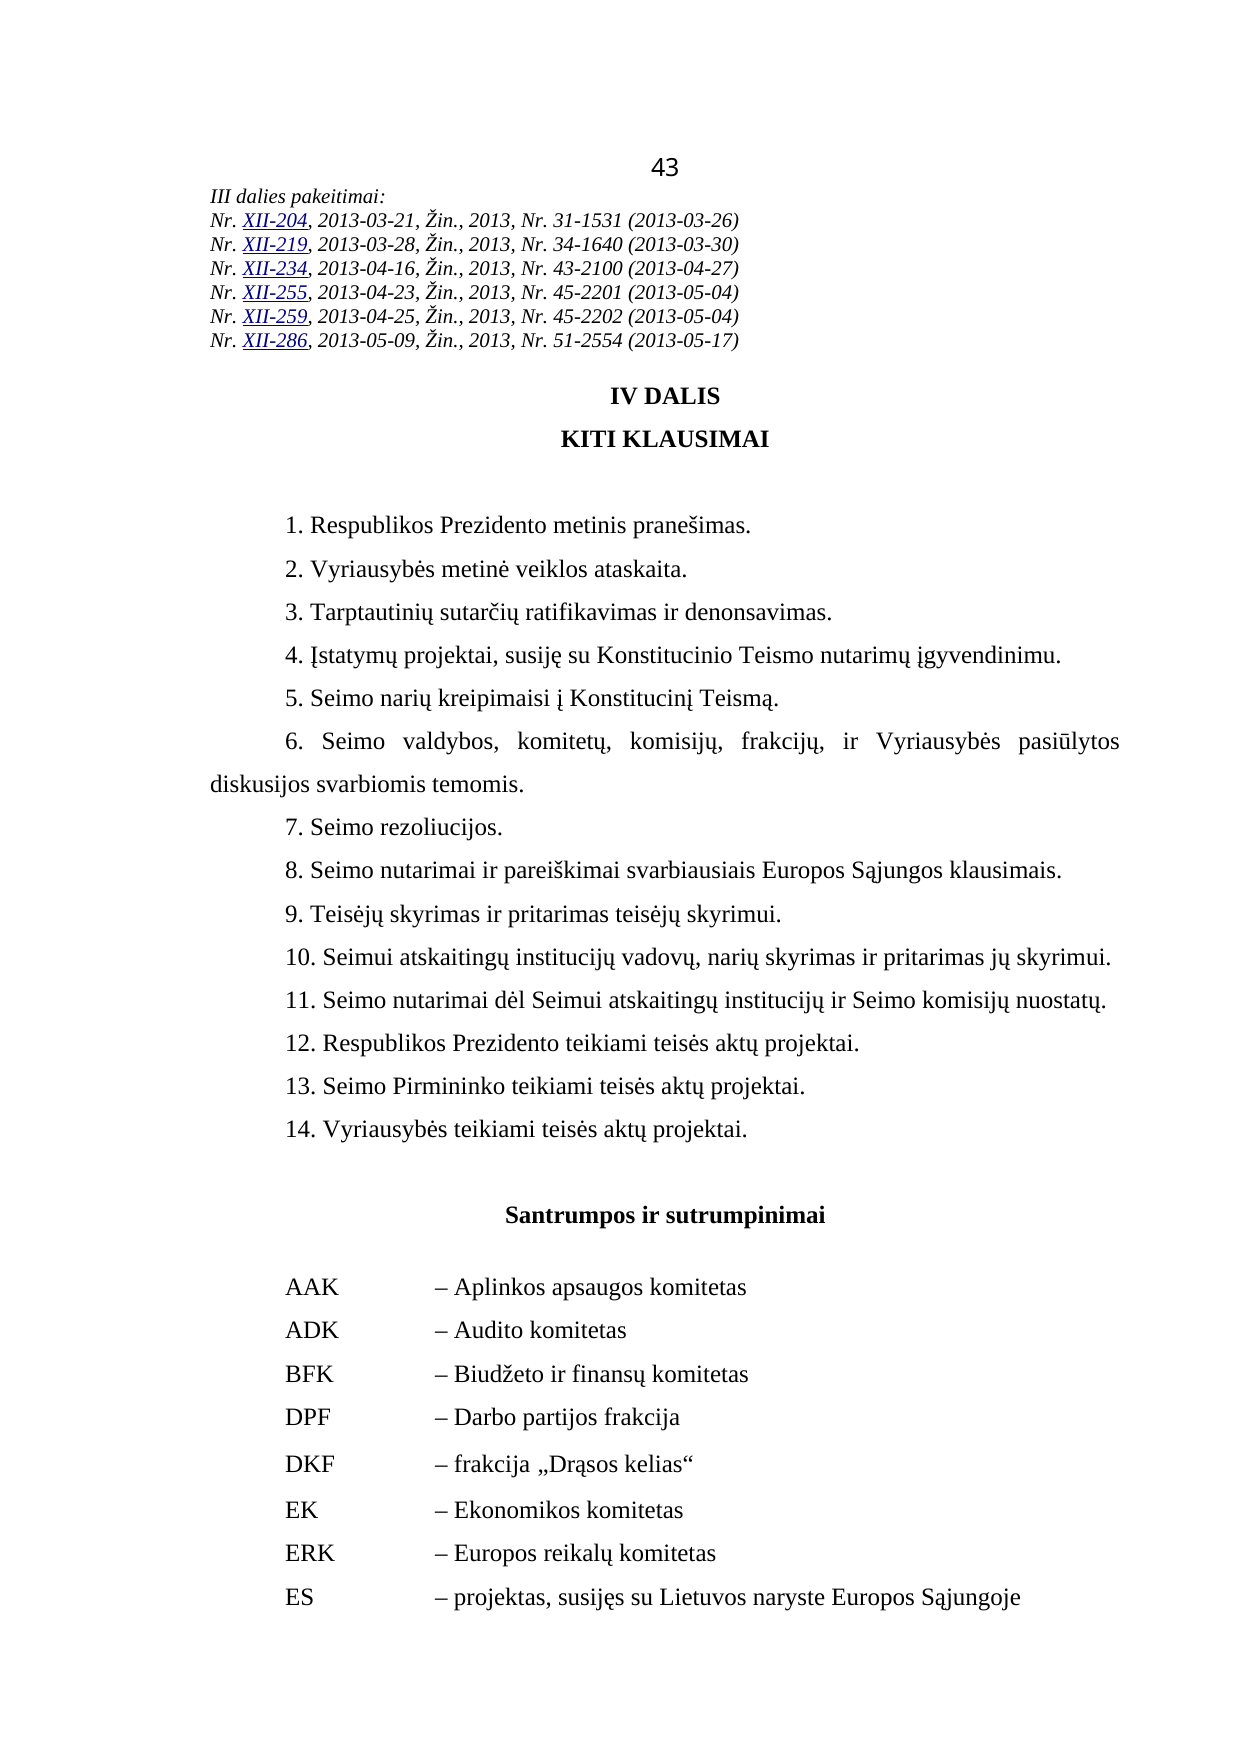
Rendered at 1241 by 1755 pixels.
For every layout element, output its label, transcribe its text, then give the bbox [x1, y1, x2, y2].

text ERK – Europos reikalų komitetas [210, 1538, 1120, 1567]
subtitle III dalies pakeitimai: [210, 184, 1120, 208]
text 13. Seimo Pirmininko teikiami teisės aktų projektai. [210, 1071, 1120, 1100]
text 4. Įstatymų projektai, susiję su Konstitucinio Teismo nutarimų įgyvendinimu. [210, 640, 1120, 669]
subtitle IV DALIS [210, 381, 1120, 410]
text DKF – frakcija „Drąsos kelias“ [210, 1445, 1120, 1478]
text 3. Tarptautinių sutarčių ratifikavimas ir denonsavimas. [210, 597, 1120, 626]
text Nr. XII-255, 2013-04-23, Žin., 2013, Nr. 45-2201 (2013-05-04) [210, 280, 1120, 304]
text 8. Seimo nutarimai ir pareiškimai svarbiausiais Europos Sąjungos klausimais. [210, 856, 1120, 884]
subtitle Kiti klausimai [210, 424, 1120, 453]
text AAK – Aplinkos apsaugos komitetas [210, 1272, 1120, 1301]
text Nr. XII-204, 2013-03-21, Žin., 2013, Nr. 31-1531 (2013-03-26) [210, 208, 1120, 232]
text ES – projektas, susijęs su Lietuvos naryste Europos Sąjungoje [210, 1582, 1120, 1610]
text 10. Seimui atskaitingų institucijų vadovų, narių skyrimas ir pritarimas jų skyrimui. [210, 942, 1120, 971]
text Nr. XII-234, 2013-04-16, Žin., 2013, Nr. 43-2100 (2013-04-27) [210, 256, 1120, 280]
text 9. Teisėjų skyrimas ir pritarimas teisėjų skyrimui. [210, 899, 1120, 927]
text ADK – Audito komitetas [210, 1316, 1120, 1344]
text DPF – Darbo partijos frakcija [210, 1402, 1120, 1431]
text 7. Seimo rezoliucijos. [210, 812, 1120, 841]
text 14. Vyriausybės teikiami teisės aktų projektai. [210, 1114, 1120, 1143]
text 11. Seimo nutarimai dėl Seimui atskaitingų institucijų ir Seimo komisijų nuostatų. [210, 985, 1120, 1014]
subtitle Santrumpos ir sutrumpinimai [210, 1201, 1120, 1229]
text Nr. XII-259, 2013-04-25, Žin., 2013, Nr. 45-2202 (2013-05-04) [210, 304, 1120, 328]
text BFK – Biudžeto ir finansų komitetas [210, 1359, 1120, 1387]
text 5. Seimo narių kreipimaisi į Konstitucinį Teismą. [210, 683, 1120, 712]
text 1. Respublikos Prezidento metinis pranešimas. [210, 511, 1120, 539]
text EK – Ekonomikos komitetas [210, 1495, 1120, 1524]
text 6. Seimo valdybos, komitetų, komisijų, frakcijų, ir Vyriausybės pasiūlytos diskusijos svarbiomis temomis. [210, 726, 1120, 798]
text 2. Vyriausybės metinė veiklos ataskaita. [210, 554, 1120, 582]
text Nr. XII-219, 2013-03-28, Žin., 2013, Nr. 34-1640 (2013-03-30) [210, 232, 1120, 256]
text Nr. XII-286, 2013-05-09, Žin., 2013, Nr. 51-2554 (2013-05-17) [210, 328, 1120, 352]
text 12. Respublikos Prezidento teikiami teisės aktų projektai. [210, 1028, 1120, 1057]
